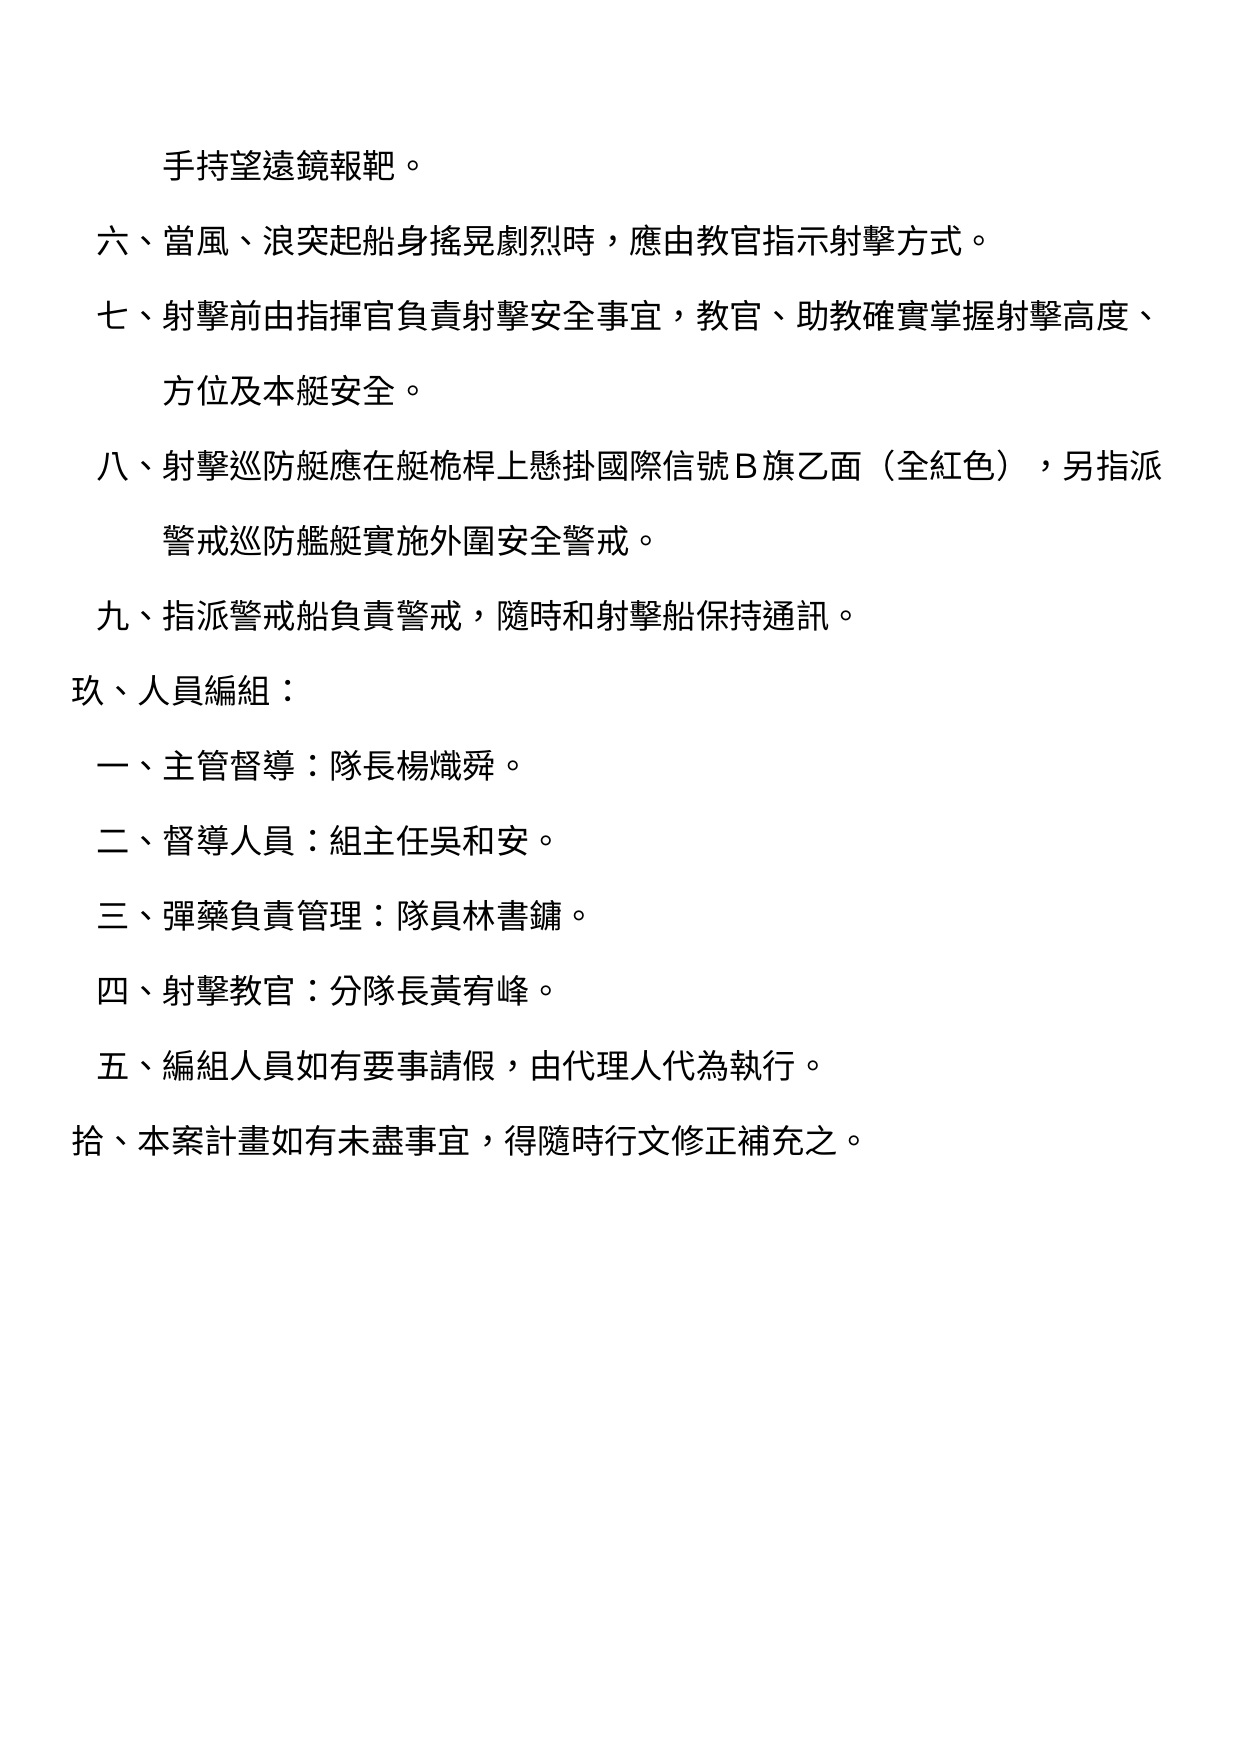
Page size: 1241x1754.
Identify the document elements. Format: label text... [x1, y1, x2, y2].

text 九、指派警戒船負責警戒，隨時和射擊船保持通訊。 [96, 577, 1169, 652]
text 六、當風、浪突起船身搖晃劇烈時，應由教官指示射擊方式。 [96, 202, 1169, 277]
text 玖、人員編組： [71, 652, 1169, 727]
text 四、射擊教官：分隊長黃宥峰。 [96, 952, 1169, 1027]
text 拾、本案計畫如有未盡事宜，得隨時行文修正補充之。 [71, 1102, 1169, 1177]
text 七、射擊前由指揮官負責射擊安全事宜，教官、助教確實掌握射擊高度、方位及本艇安全。 [96, 277, 1169, 427]
text 五、編組人員如有要事請假，由代理人代為執行。 [96, 1027, 1169, 1102]
text 手持望遠鏡報靶。 [96, 127, 1169, 202]
text 八、射擊巡防艇應在艇桅桿上懸掛國際信號Ｂ旗乙面（全紅色），另指派警戒巡防艦艇實施外圍安全警戒。 [96, 427, 1169, 577]
text 三、彈藥負責管理：隊員林書鏞。 [96, 877, 1169, 952]
text 二、督導人員：組主任吳和安。 [96, 802, 1169, 877]
text 一、主管督導：隊長楊熾舜。 [96, 727, 1169, 802]
